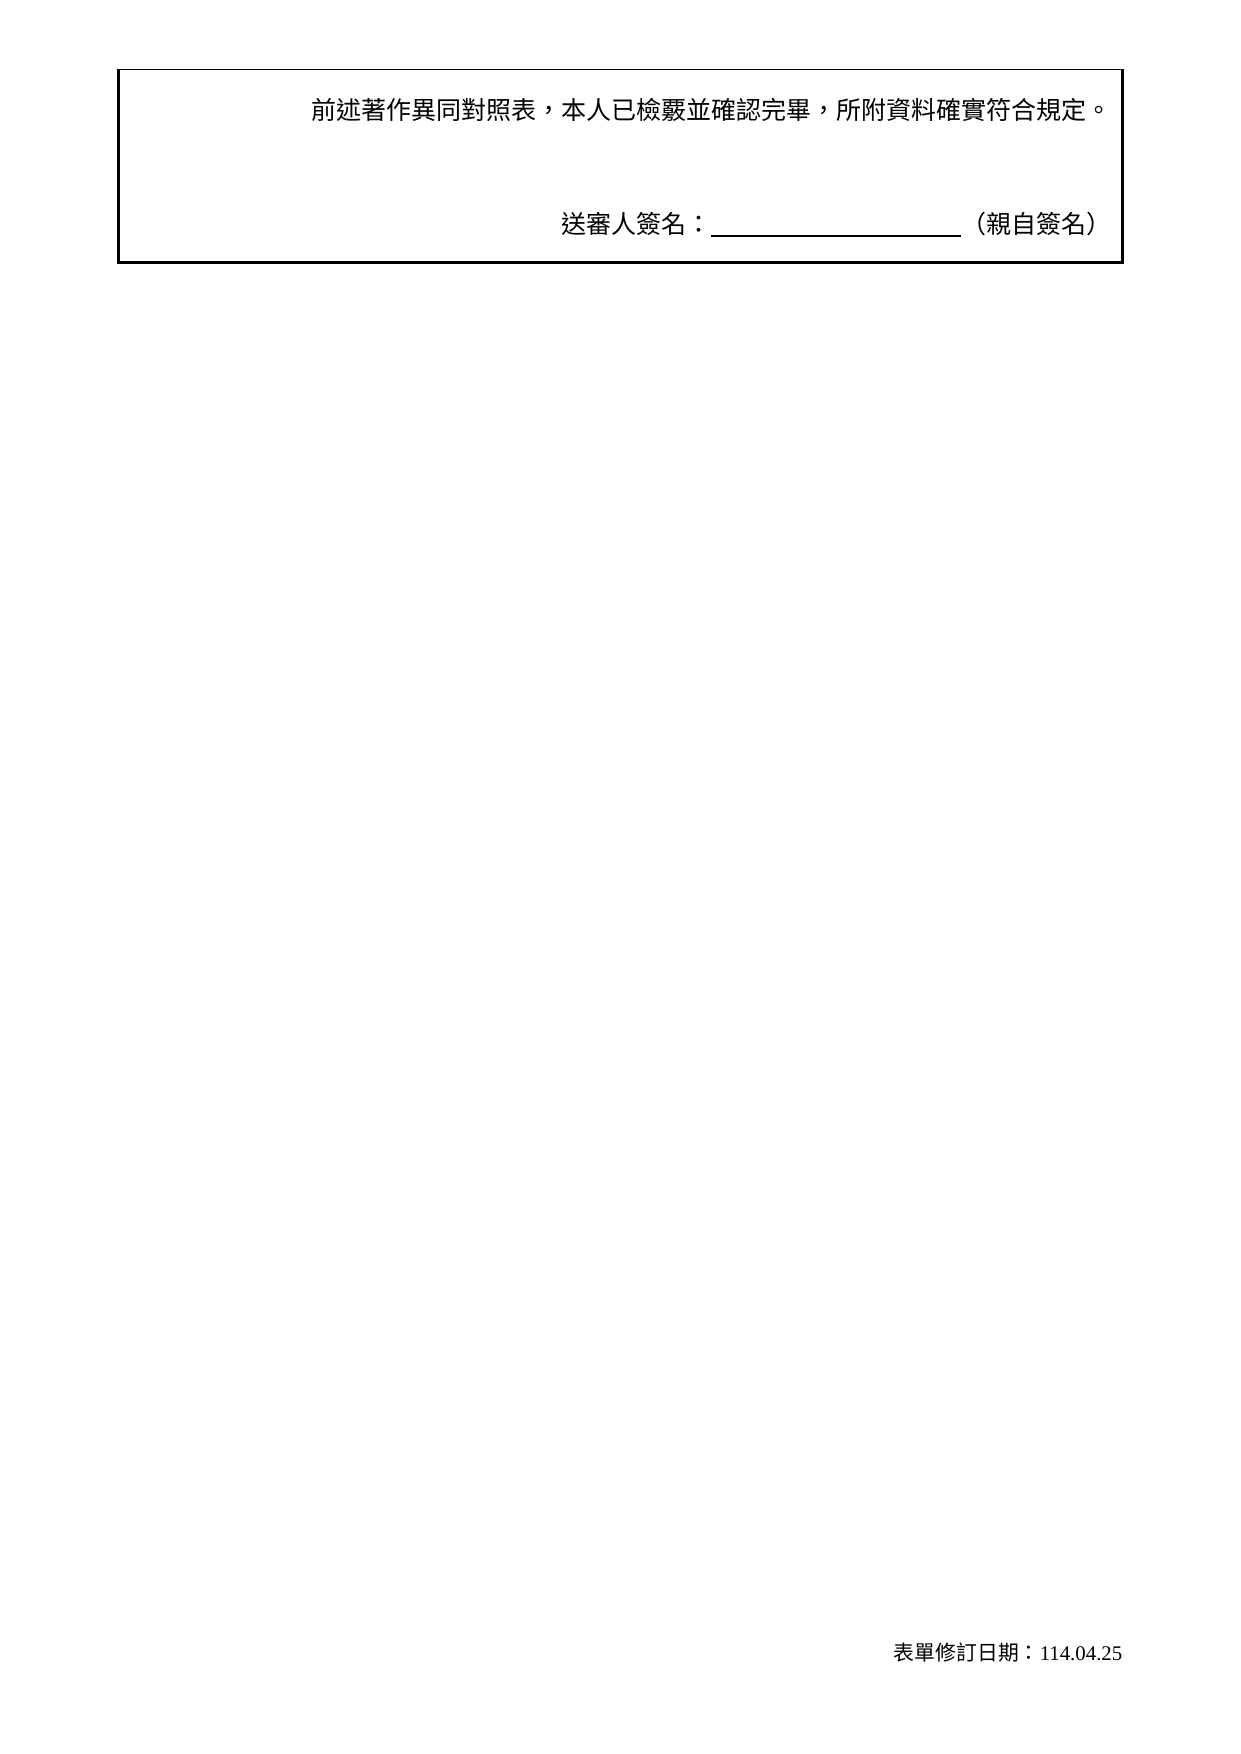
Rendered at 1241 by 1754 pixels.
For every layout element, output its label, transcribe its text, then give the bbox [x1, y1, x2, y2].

table_cell 前述著作異同對照表，本人已檢覈並確認完畢，所附資料確實符合規定。 送審人簽名： （親自簽名） [120, 70, 1121, 261]
